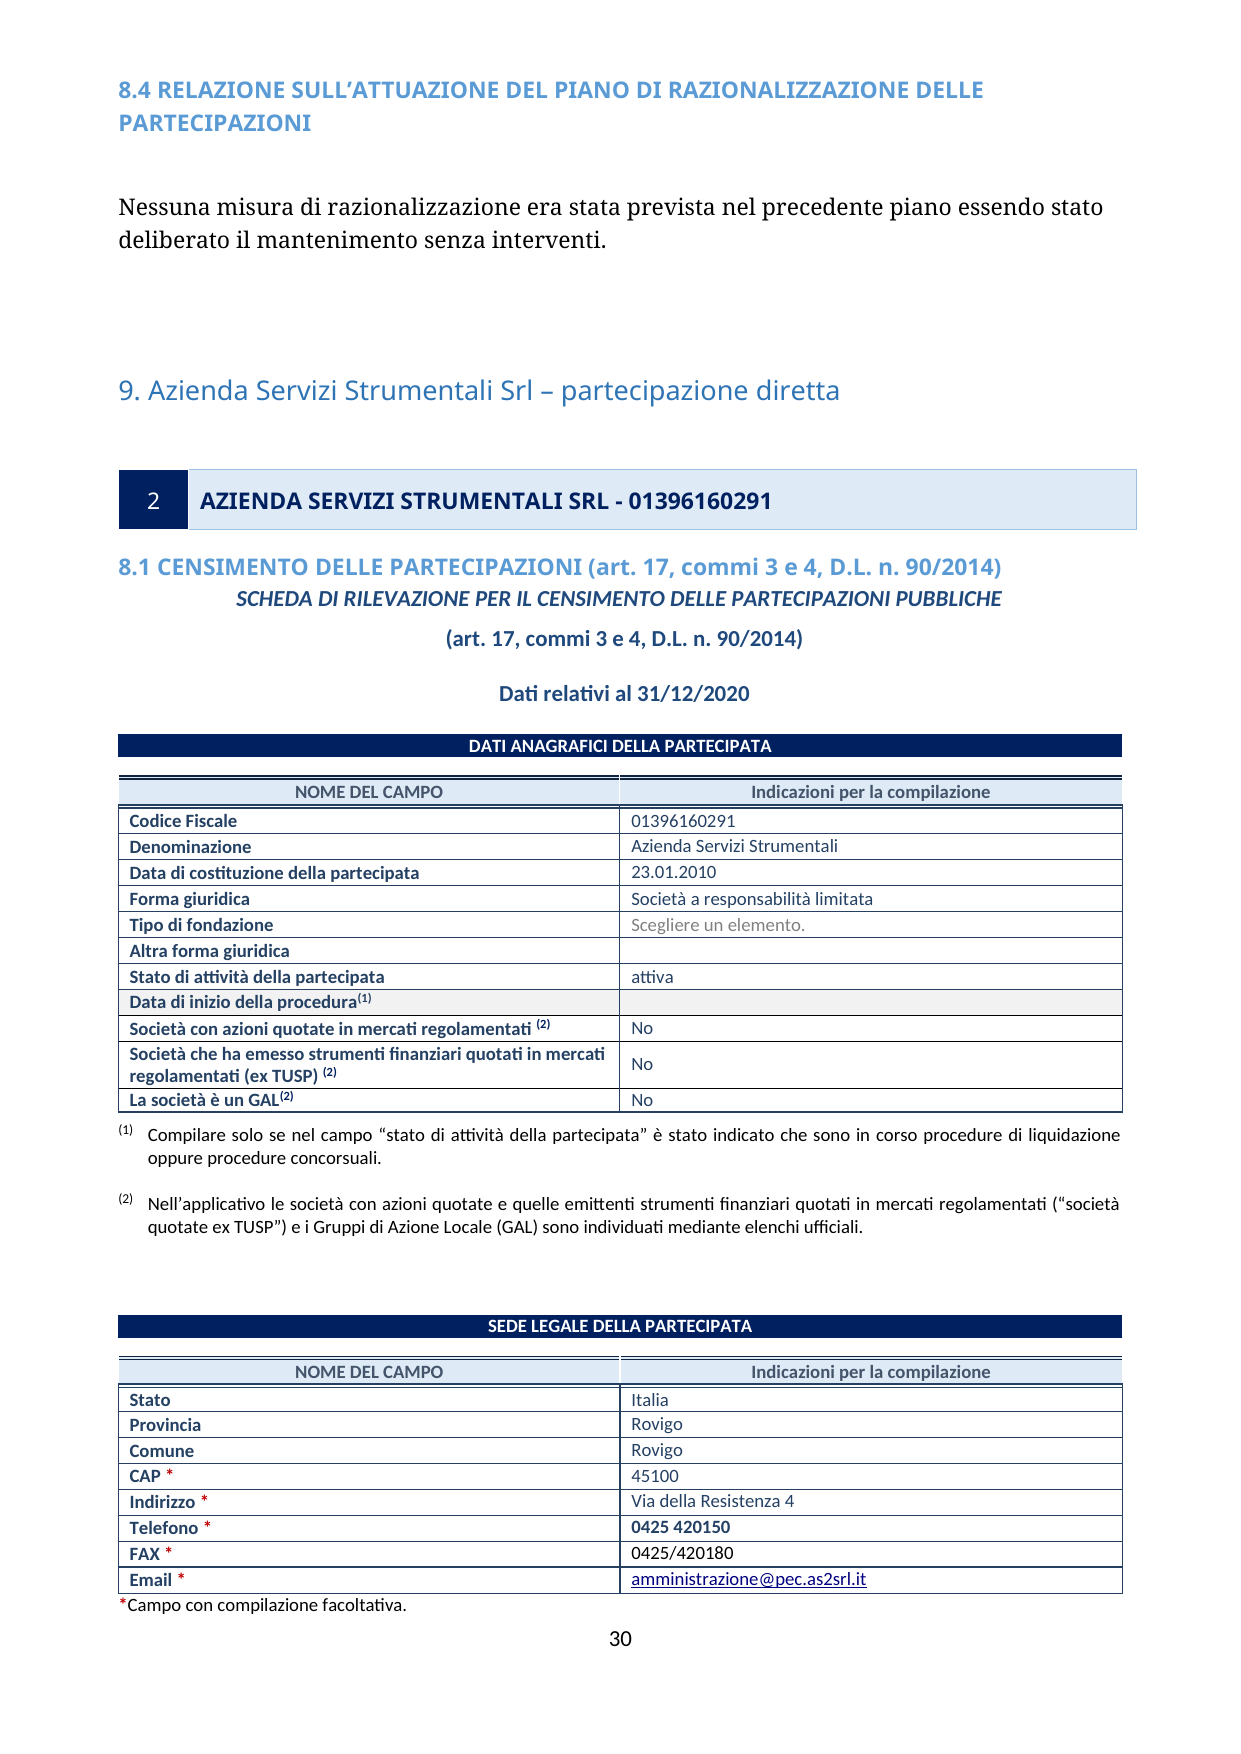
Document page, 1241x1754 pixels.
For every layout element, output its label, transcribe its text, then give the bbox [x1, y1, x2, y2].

table_cell Provincia [119, 1412, 619, 1437]
table_cell Data di costituzione della partecipata [119, 860, 619, 885]
table_cell 0425 420150 [621, 1516, 1122, 1541]
table_header 2 [119, 470, 188, 529]
table_cell Tipo di fondazione [119, 912, 619, 937]
table_cell FAX * [119, 1542, 619, 1566]
table_cell Indirizzo * [119, 1490, 619, 1514]
table_cell No [620, 1089, 1122, 1111]
subtitle 8.4 RELAZIONE SULL’ATTUAZIONE DEL PIANO DI RAZIONALIZZAZIONE DELLE PARTECIPAZIONI [118, 74, 1122, 138]
table_cell Via della Resistenza 4 [621, 1490, 1122, 1514]
table_cell Comune [119, 1438, 619, 1463]
table_header NOME DEL CAMPO [119, 1360, 619, 1383]
table_cell No [620, 1016, 1122, 1041]
table_cell Società a responsabilità limitata [620, 886, 1122, 911]
table_cell 0425/420180 [621, 1542, 1122, 1566]
table_cell Email * [119, 1568, 619, 1592]
table_cell No [620, 1042, 1122, 1087]
text SEDE LEGALE DELLA PARTECIPATA [118, 1315, 1122, 1338]
table_cell Telefono * [119, 1516, 619, 1541]
table_header Indicazioni per la compilazione [620, 780, 1122, 804]
table_cell CAP * [119, 1464, 619, 1489]
table_cell [620, 938, 1122, 963]
table_cell Denominazione [119, 834, 619, 859]
table_header Indicazioni per la compilazione [621, 1360, 1122, 1383]
table_cell Stato [119, 1388, 619, 1411]
table_cell Società che ha emesso strumenti finanziari quotati in mercati regolamentati (ex TUSP) (2) [119, 1042, 619, 1087]
text DATI ANAGRAFICI DELLA PARTECIPATA [118, 734, 1122, 757]
text SCHEDA DI RILEVAZIONE PER IL CENSIMENTO DELLE PARTECIPAZIONI PUBBLICHE [118, 584, 1122, 612]
table_cell Forma giuridica [119, 886, 619, 911]
list Nell’applicativo le società con azioni quotate e quelle emittenti strumenti finanziari quotati in mercati regolamentati (“società quotate ex TUSP”) e i Gruppi di Azione Locale (GAL) sono individuati mediante elenchi ufficiali. [118, 1190, 1122, 1238]
table_cell Data di inizio della procedura(1) [119, 990, 619, 1015]
table_cell amministrazione@pec.as2srl.it [621, 1568, 1122, 1592]
table_cell Azienda Servizi Strumentali [620, 834, 1122, 859]
table_cell 45100 [621, 1464, 1122, 1489]
table_cell Rovigo [621, 1412, 1122, 1437]
table_cell 23.01.2010 [620, 860, 1122, 885]
table_cell Stato di attività della partecipata [119, 964, 619, 989]
table_cell Italia [621, 1388, 1122, 1411]
subtitle 9. Azienda Servizi Strumentali Srl – partecipazione diretta [118, 372, 1122, 408]
table_header AZIENDA SERVIZI STRUMENTALI SRL - 01396160291 [189, 470, 1136, 529]
table_cell Società con azioni quotate in mercati regolamentati (2) [119, 1016, 619, 1041]
text *Campo con compilazione facoltativa. [118, 1594, 1122, 1616]
table_cell Rovigo [621, 1438, 1122, 1463]
table_cell 01396160291 [620, 809, 1122, 833]
table_cell attiva [620, 964, 1122, 989]
table_cell Altra forma giuridica [119, 938, 619, 963]
table_cell Codice Fiscale [119, 809, 619, 833]
table_cell La società è un GAL(2) [119, 1089, 619, 1111]
subtitle 8.1 CENSIMENTO DELLE PARTECIPAZIONI (art. 17, commi 3 e 4, D.L. n. 90/2014) [118, 551, 1122, 582]
text (art. 17, commi 3 e 4, D.L. n. 90/2014) [118, 624, 1131, 652]
table_header NOME DEL CAMPO [119, 780, 619, 804]
list Compilare solo se nel campo “stato di attività della partecipata” è stato indicato che sono in corso procedure di liquidazione oppure procedure concorsuali. [118, 1121, 1122, 1169]
text Dati relativi al 31/12/2020 [118, 679, 1131, 707]
text Nessuna misura di razionalizzazione era stata prevista nel precedente piano essendo stato deliberato il mantenimento senza interventi. [118, 191, 1122, 255]
table_cell [620, 990, 1122, 1015]
table_cell Scegliere un elemento. [620, 912, 1122, 937]
